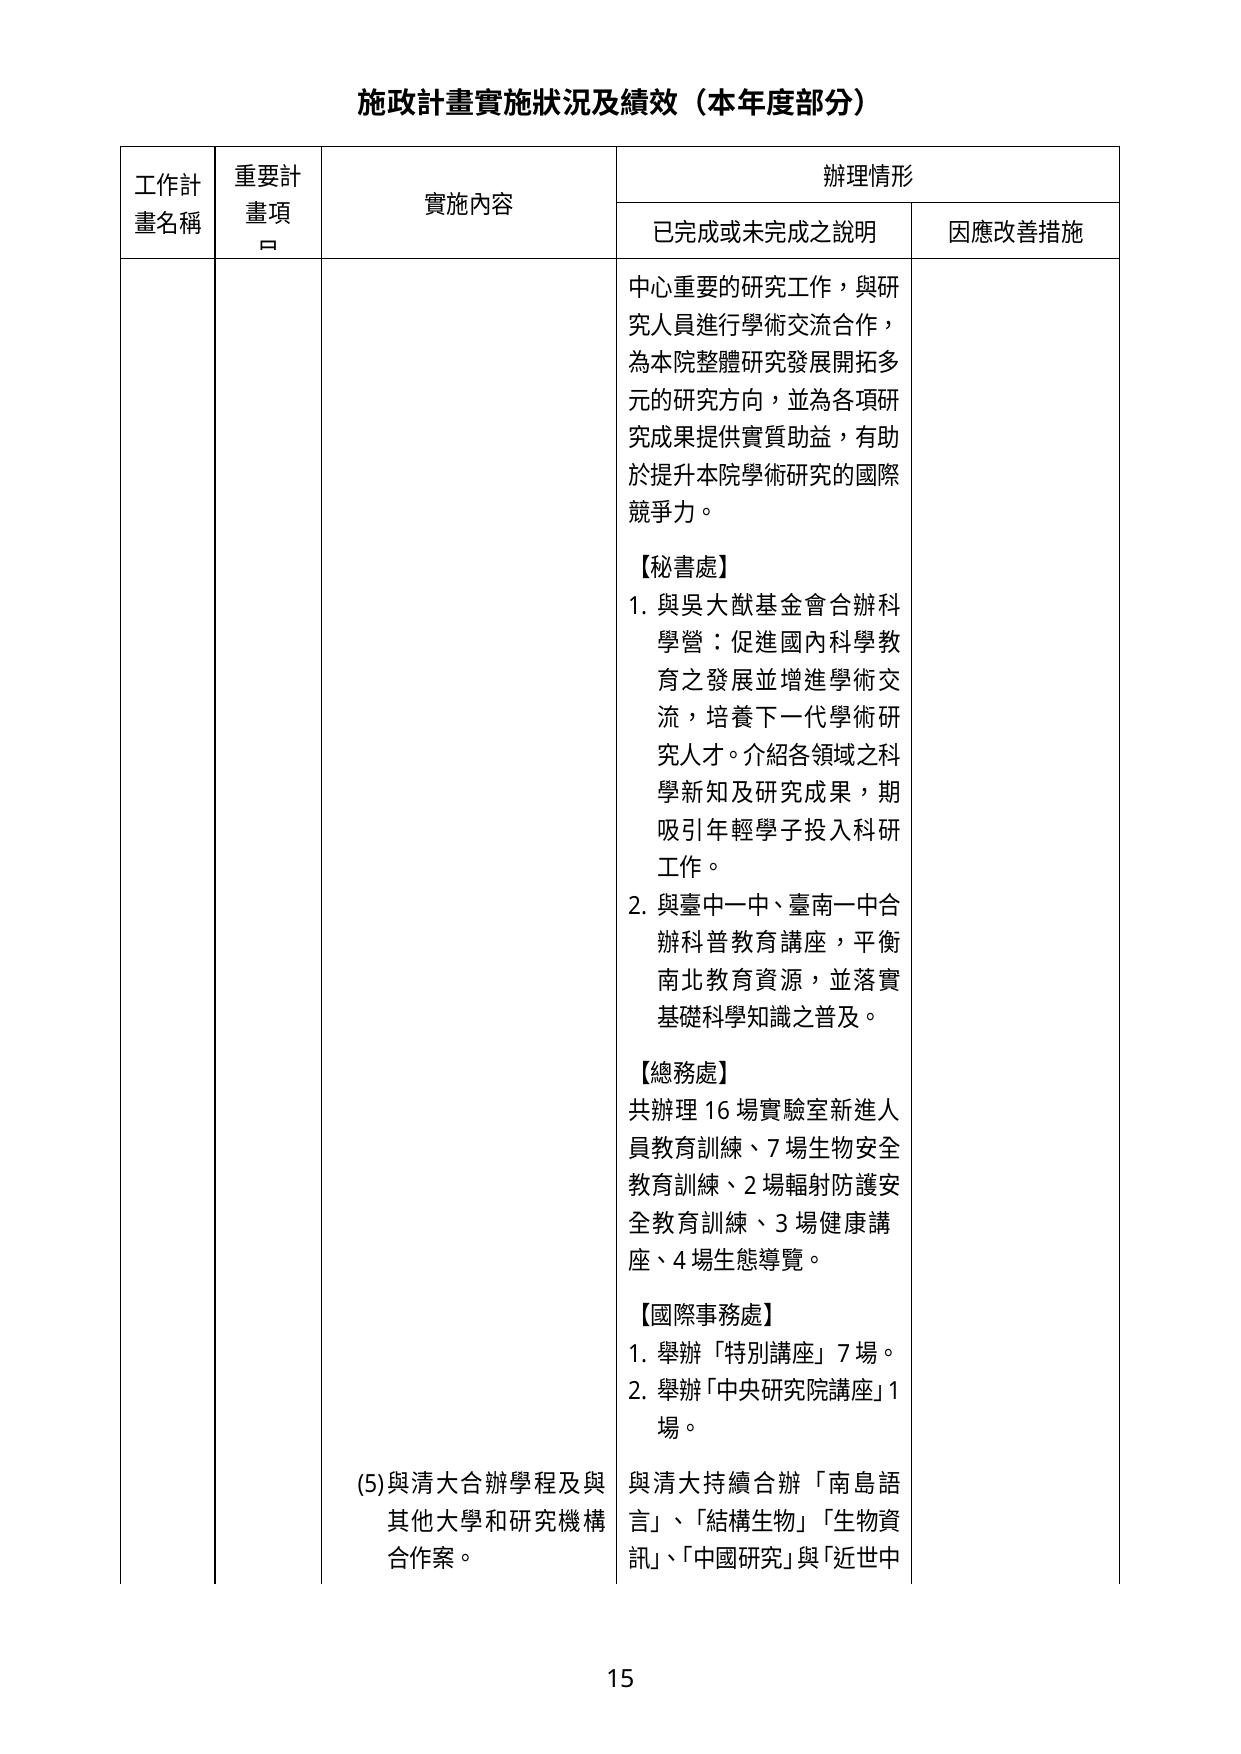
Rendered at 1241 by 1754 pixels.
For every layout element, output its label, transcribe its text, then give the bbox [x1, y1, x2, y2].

table_header 重要計畫項 目 [216, 147, 321, 258]
table_cell 因應改善措施 [912, 203, 1119, 258]
table_cell [216, 1286, 321, 1454]
table_cell 【秘書處】 與吳大猷基金會合辦科學營：促進國內科學教育之發展並增進學術交流，培養下一代學術研究人才。介紹各領域之科學新知及研究成果，期吸引年輕學子投入科研工作。 與臺中一中、臺南一中合辦科普教育講座，平衡南北教育資源，並落實基礎科學知識之普及。 [617, 539, 911, 1044]
table_cell [912, 539, 1119, 1044]
table_cell 【國際事務處】 舉辦「特別講座」7場。 舉辦「中央研究院講座」1場。 [617, 1286, 911, 1454]
table_cell [322, 1286, 616, 1454]
table_cell [322, 539, 616, 1044]
table_cell [216, 1044, 321, 1286]
table_cell 【總務處】 共辦理16場實驗室新進人員教育訓練、7場生物安全教育訓練、2場輻射防護安全教育訓練、3場健康講座、4場生態導覽。 [617, 1044, 911, 1286]
table_cell [121, 539, 214, 1044]
table_cell [121, 1044, 214, 1286]
table_cell [121, 1454, 214, 1584]
table_cell 與清大合辦學程及與其他大學和研究機構合作案。 [322, 1454, 616, 1584]
table_header 實施內容 [322, 147, 616, 258]
table_cell [216, 1454, 321, 1584]
table_cell [216, 539, 321, 1044]
table_cell [121, 259, 214, 538]
table_cell [912, 1286, 1119, 1454]
table_cell [121, 1286, 214, 1454]
table_cell [322, 1044, 616, 1286]
table_cell [216, 259, 321, 538]
table_cell [912, 1454, 1119, 1584]
table_cell [322, 259, 616, 538]
table_cell 中心重要的研究工作，與研究人員進行學術交流合作，為本院整體研究發展開拓多元的研究方向，並為各項研究成果提供實質助益，有助於提升本院學術研究的國際競爭力。 [617, 259, 911, 538]
table_cell 與清大持續合辦「南島語言」、「結構生物」「生物資訊」、「中國研究」與「近世中 [617, 1454, 911, 1584]
table_cell [912, 1044, 1119, 1286]
table_header 辦理情形 [617, 147, 1119, 202]
table_cell 已完成或未完成之說明 [617, 203, 911, 258]
table_header 工作計畫名稱 [121, 147, 214, 258]
table_cell [912, 259, 1119, 538]
